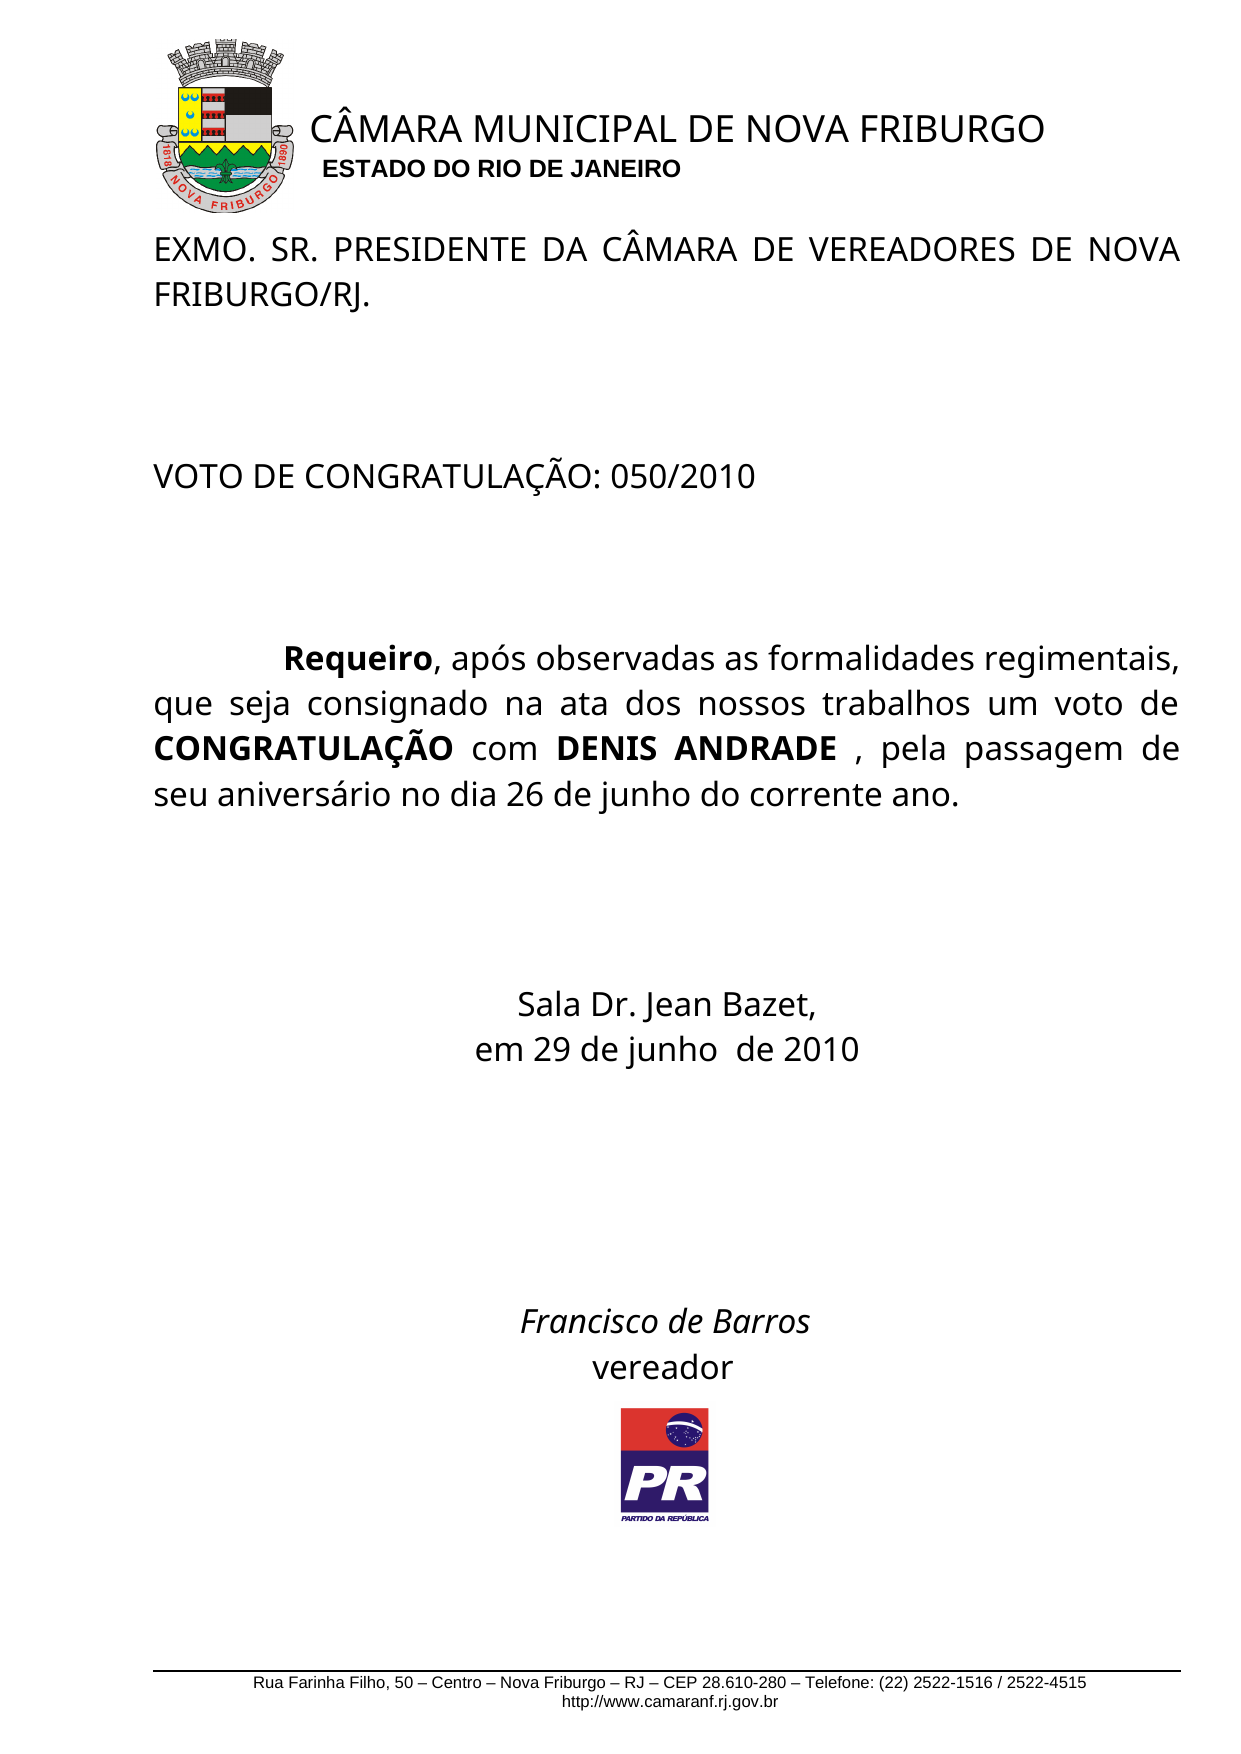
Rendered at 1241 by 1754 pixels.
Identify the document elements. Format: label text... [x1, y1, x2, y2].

text Requeiro, após observadas as formalidades regimentais, que seja consignado na ata dos nossos trabalhos um voto de CONGRATULAÇÃO com DENIS ANDRADE , pela passagem de seu aniversário no dia 26 de junho do corrente ano. [153, 634, 1181, 816]
text VOTO DE CONGRATULAÇÃO: 050/2010 [153, 453, 1181, 498]
text EXMO. SR. PRESIDENTE DA CÂMARA DE VEREADORES DE NOVA FRIBURGO/RJ. [153, 226, 1181, 316]
picture [614, 1401, 716, 1527]
text Francisco de Barros [153, 1298, 1181, 1344]
text vereador [153, 1344, 1181, 1389]
text em 29 de junho de 2010 [153, 1026, 1181, 1071]
text Sala Dr. Jean Bazet, [153, 980, 1181, 1026]
